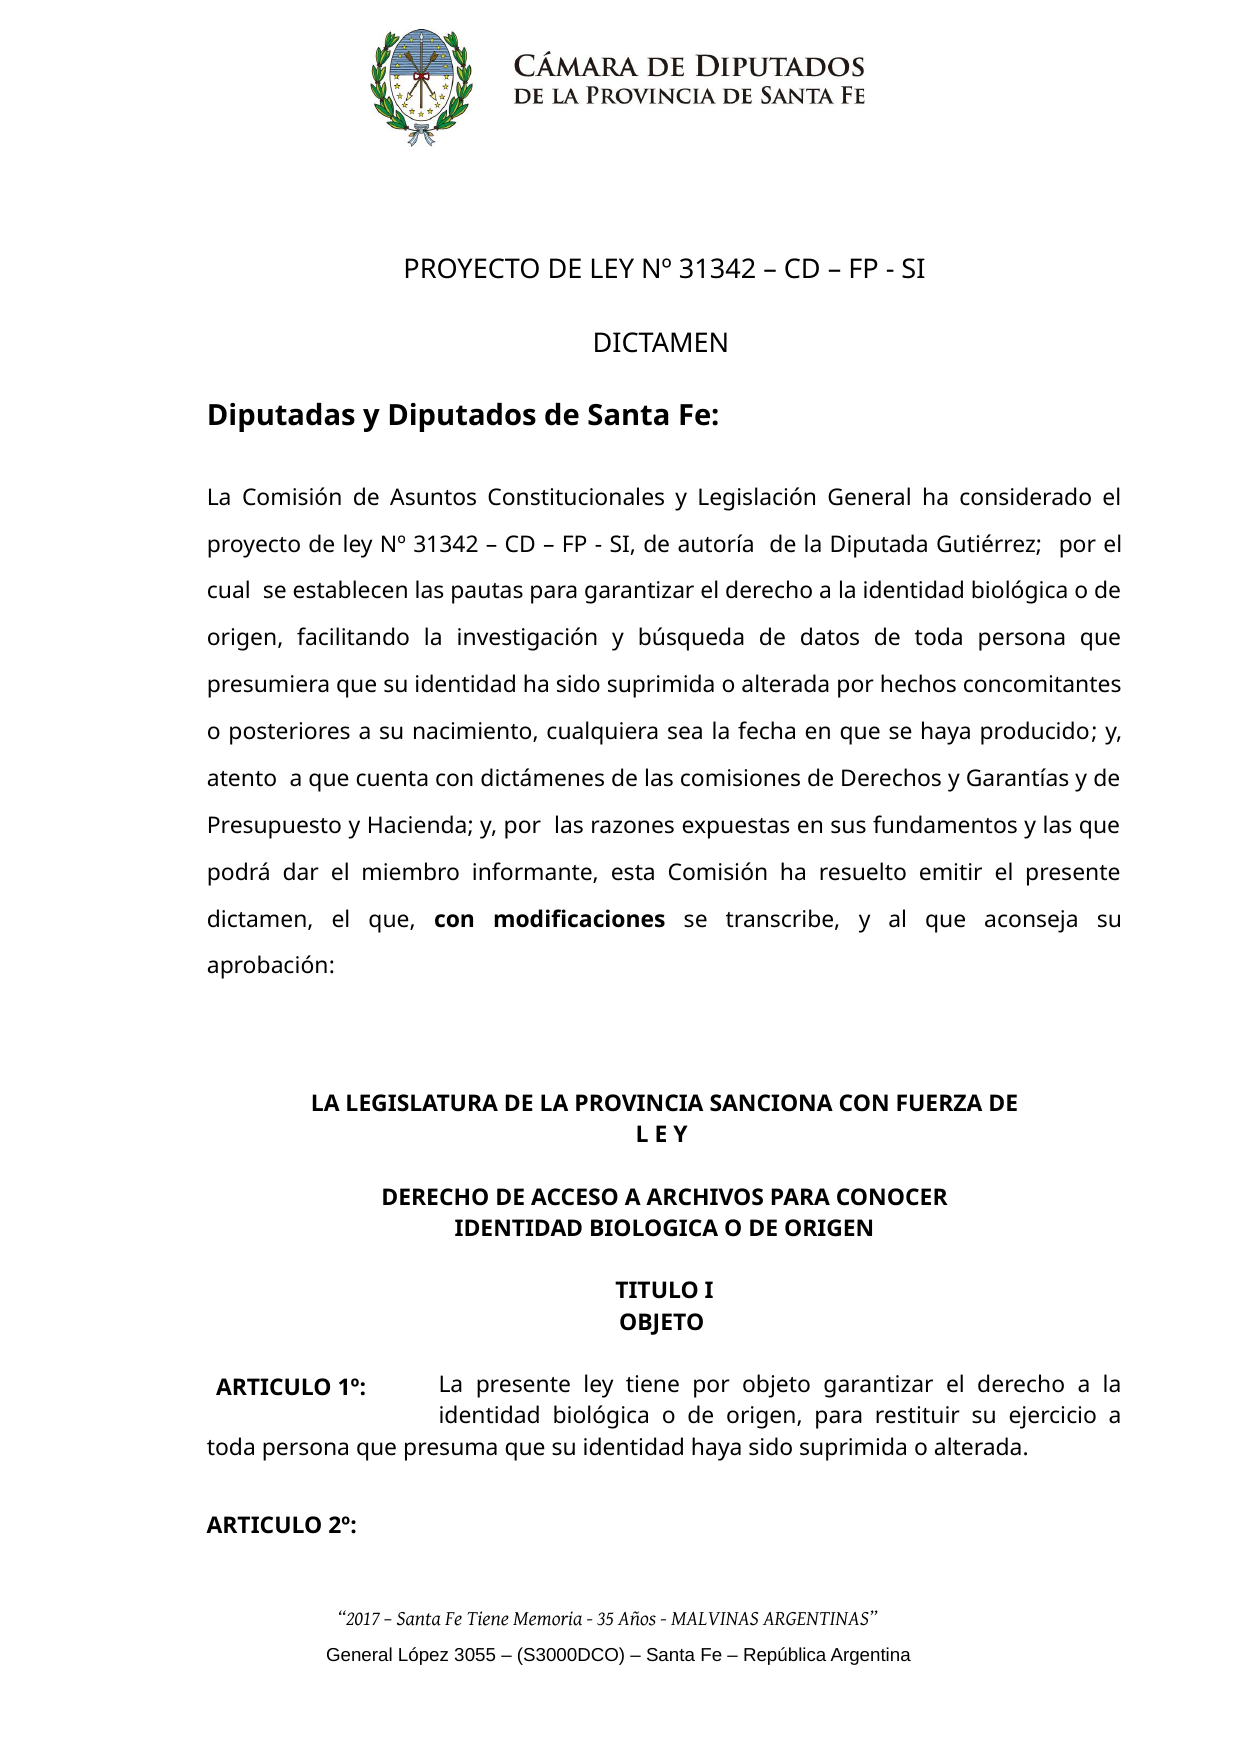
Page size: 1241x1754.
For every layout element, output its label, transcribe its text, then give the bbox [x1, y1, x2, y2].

text La presente ley tiene por objeto garantizar el derecho a la identidad biológica o de origen, para restituir su ejercicio a toda persona que presuma que su identidad haya sido suprimida o alterada. [207, 1368, 1122, 1462]
text TITULO I [207, 1274, 1122, 1306]
text DICTAMEN [207, 323, 1122, 360]
text OBJETO [207, 1306, 1122, 1337]
text L E Y [207, 1118, 1122, 1149]
text DERECHO DE ACCESO A ARCHIVOS PARA CONOCER [207, 1181, 1122, 1212]
text ARTICULO 1º: [216, 1370, 424, 1402]
text La Comisión de Asuntos Constitucionales y Legislación General ha considerado el proyecto de ley Nº 31342 – CD – FP - SI, de autoría de la Diputada Gutiérrez; por el cual se establecen las pautas para garantizar el derecho a la identidad biológica o de origen, facilitando la investigación y búsqueda de datos de toda persona que presumiera que su identidad ha sido suprimida o alterada por hechos concomitantes o posteriores a su nacimiento, cualquiera sea la fecha en que se haya producido; y, atento a que cuenta con dictámenes de las comisiones de Derechos y Garantías y de Presupuesto y Hacienda; y, por las razones expuestas en sus fundamentos y las que podrá dar el miembro informante, esta Comisión ha resuelto emitir el presente dictamen, el que, con modificaciones se transcribe, y al que aconseja su aprobación: [207, 481, 1122, 981]
text IDENTIDAD BIOLOGICA O DE ORIGEN [207, 1212, 1122, 1243]
picture [370, 29, 865, 151]
text LA LEGISLATURA DE LA PROVINCIA SANCIONA CON FUERZA DE [207, 1087, 1122, 1118]
subtitle Diputadas y Diputados de Santa Fe: [207, 394, 1122, 434]
text PROYECTO DE LEY Nº 31342 – CD – FP - SI [207, 249, 1122, 286]
text ARTICULO 2º: [206, 1509, 414, 1540]
